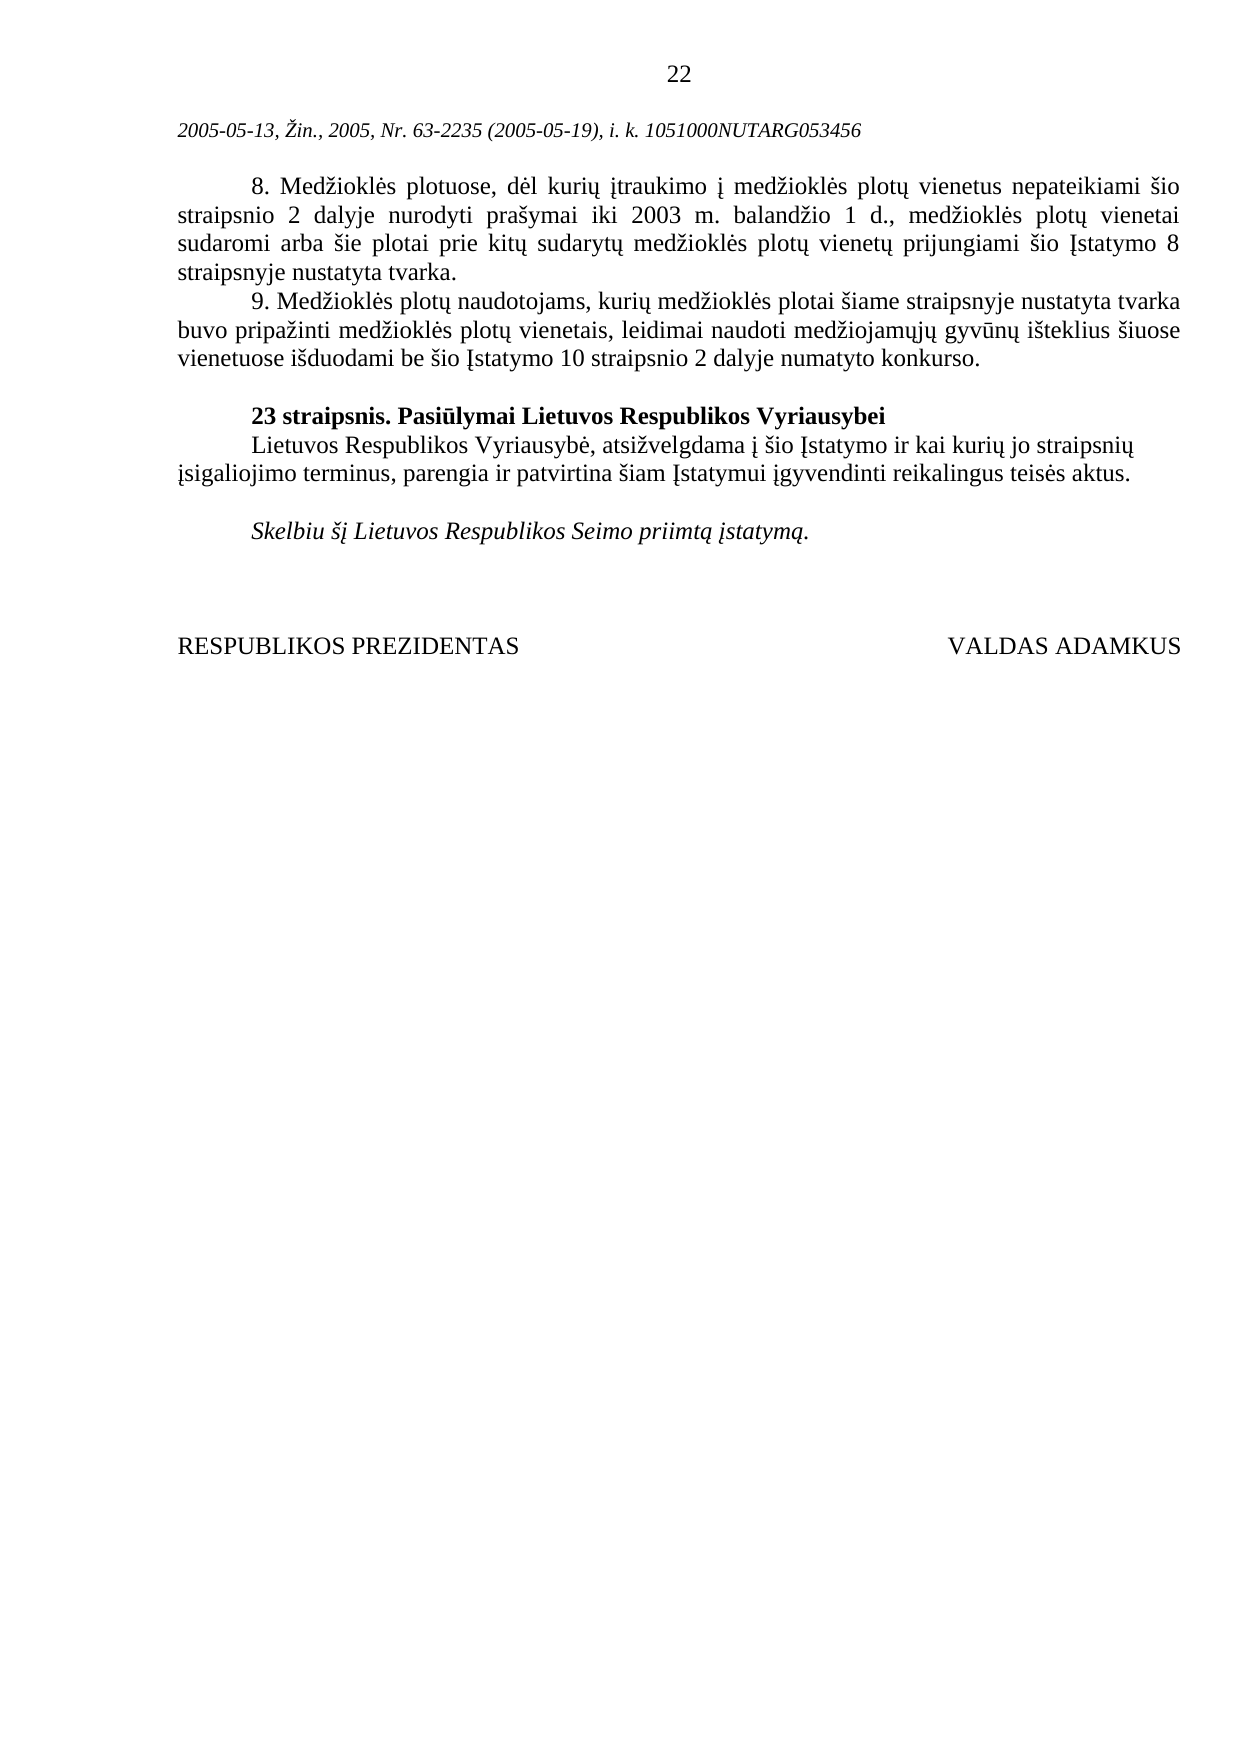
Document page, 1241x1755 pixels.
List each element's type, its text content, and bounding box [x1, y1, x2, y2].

text 2005-05-13, Žin., 2005, Nr. 63-2235 (2005-05-19), i. k. 1051000NUTARG053456 [177, 118, 1181, 142]
text 8. Medžioklės plotuose, dėl kurių įtraukimo į medžioklės plotų vienetus nepateikiami šio straipsnio 2 dalyje nurodyti prašymai iki 2003 m. balandžio 1 d., medžioklės plotų vienetai sudaromi arba šie plotai prie kitų sudarytų medžioklės plotų vienetų prijungiami šio Įstatymo 8 straipsnyje nustatyta tvarka. [177, 171, 1181, 286]
text 23 straipsnis. Pasiūlymai Lietuvos Respublikos Vyriausybei [177, 401, 1181, 430]
text RESPUBLIKOS PREZIDENTAS VALDAS ADAMKUS [177, 631, 1181, 660]
text 9. Medžioklės plotų naudotojams, kurių medžioklės plotai šiame straipsnyje nustatyta tvarka buvo pripažinti medžioklės plotų vienetais, leidimai naudoti medžiojamųjų gyvūnų išteklius šiuose vienetuose išduodami be šio Įstatymo 10 straipsnio 2 dalyje numatyto konkurso. [177, 286, 1181, 372]
text Skelbiu šį Lietuvos Respublikos Seimo priimtą įstatymą. [177, 516, 1181, 545]
text Lietuvos Respublikos Vyriausybė, atsižvelgdama į šio Įstatymo ir kai kurių jo straipsnių įsigaliojimo terminus, parengia ir patvirtina šiam Įstatymui įgyvendinti reikalingus teisės aktus. [177, 430, 1181, 487]
